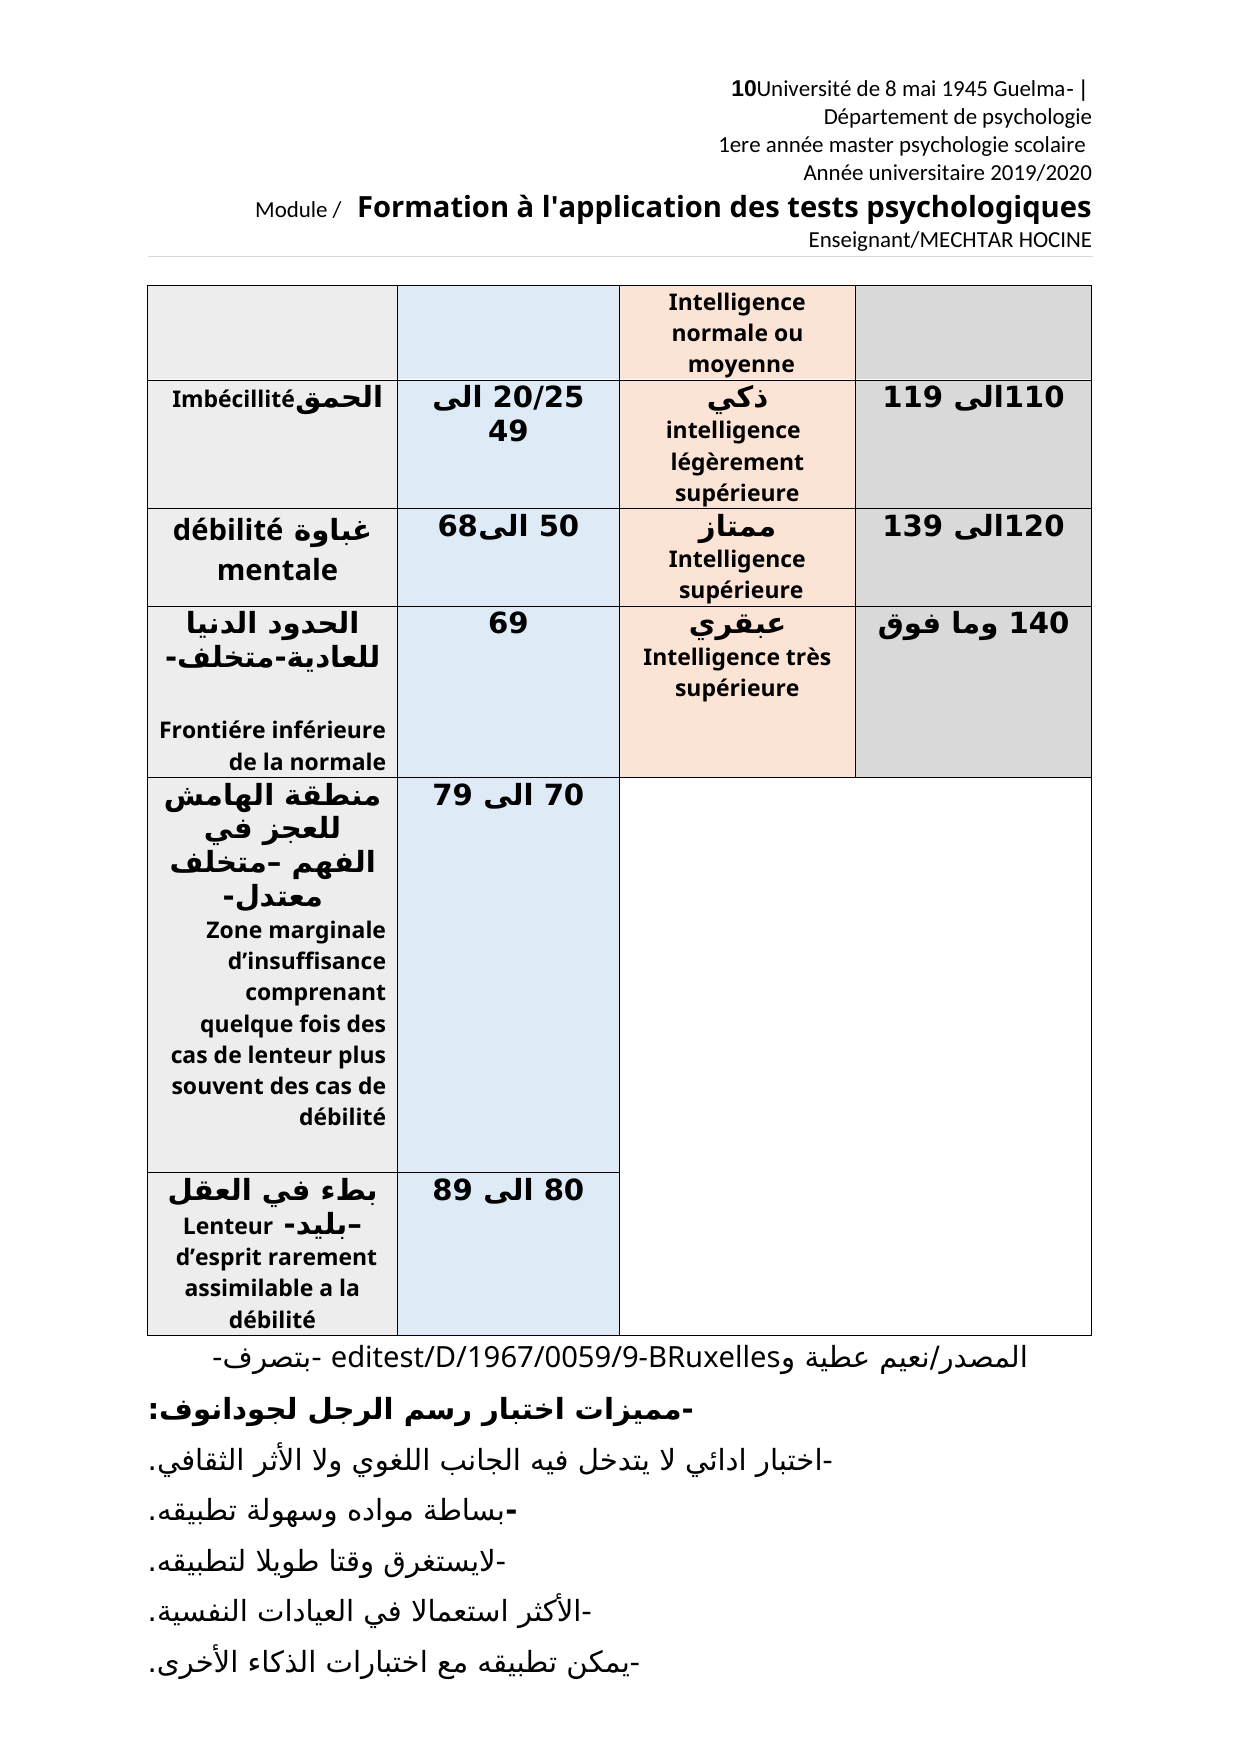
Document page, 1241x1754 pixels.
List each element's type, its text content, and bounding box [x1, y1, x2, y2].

table_cell عبقري Intelligence très supérieure [620, 607, 855, 777]
table_cell بطء في العقل –بليد- Lenteur d’esprit rarement assimilable a la débilité [148, 1173, 397, 1335]
table_cell ممتاز Intelligence supérieure [620, 509, 855, 606]
table_cell 20/25 الى 49 [398, 381, 619, 508]
table_cell الحدود الدنيا للعادية-متخلف- Frontiére inférieure de la normale [148, 607, 397, 777]
table_cell 110الى 119 [856, 381, 1091, 508]
table_cell [620, 778, 1091, 1335]
table_cell [148, 286, 397, 379]
table_cell 120الى 139 [856, 509, 1091, 606]
text -لايستغرق وقتا طويلا لتطبيقه. [148, 1544, 1093, 1578]
table_cell 80 الى 89 [398, 1173, 619, 1335]
table_cell ذكاء عادي ومتوسط Intelligence normale ou moyenne [620, 286, 855, 379]
table_cell ذكي intelligence légèrement supérieure [620, 381, 855, 508]
table_cell منطقة الهامش للعجز في الفهم –متخلف معتدل- Zone marginale d’insuffisance comprenant quelque fois des cas de lenteur plus souvent des cas de débilité [148, 778, 397, 1172]
table_cell 140 وما فوق [856, 607, 1091, 777]
text المصدر/نعيم عطية وeditest/D/1967/0059/9-BRuxelles -بتصرف- [148, 1336, 1093, 1376]
table_cell [856, 286, 1091, 379]
text -يمكن تطبيقه مع اختبارات الذكاء الأخرى. [148, 1645, 1093, 1679]
table_cell الحمقImbécillité [148, 381, 397, 508]
table_cell غباوة débilité mentale [148, 509, 397, 606]
table_cell 69 [398, 607, 619, 777]
text -اختبار ادائي لا يتدخل فيه الجانب اللغوي ولا الأثر الثقافي. [148, 1443, 1093, 1477]
table_cell 50 الى68 [398, 509, 619, 606]
text -مميزات اختبار رسم الرجل لجودانوف: [148, 1392, 1093, 1426]
table_cell 70 الى 79 [398, 778, 619, 1172]
text -الأكثر استعمالا في العيادات النفسية. [148, 1595, 1093, 1629]
table_cell [398, 286, 619, 379]
text -بساطة مواده وسهولة تطبيقه. [148, 1493, 1093, 1527]
